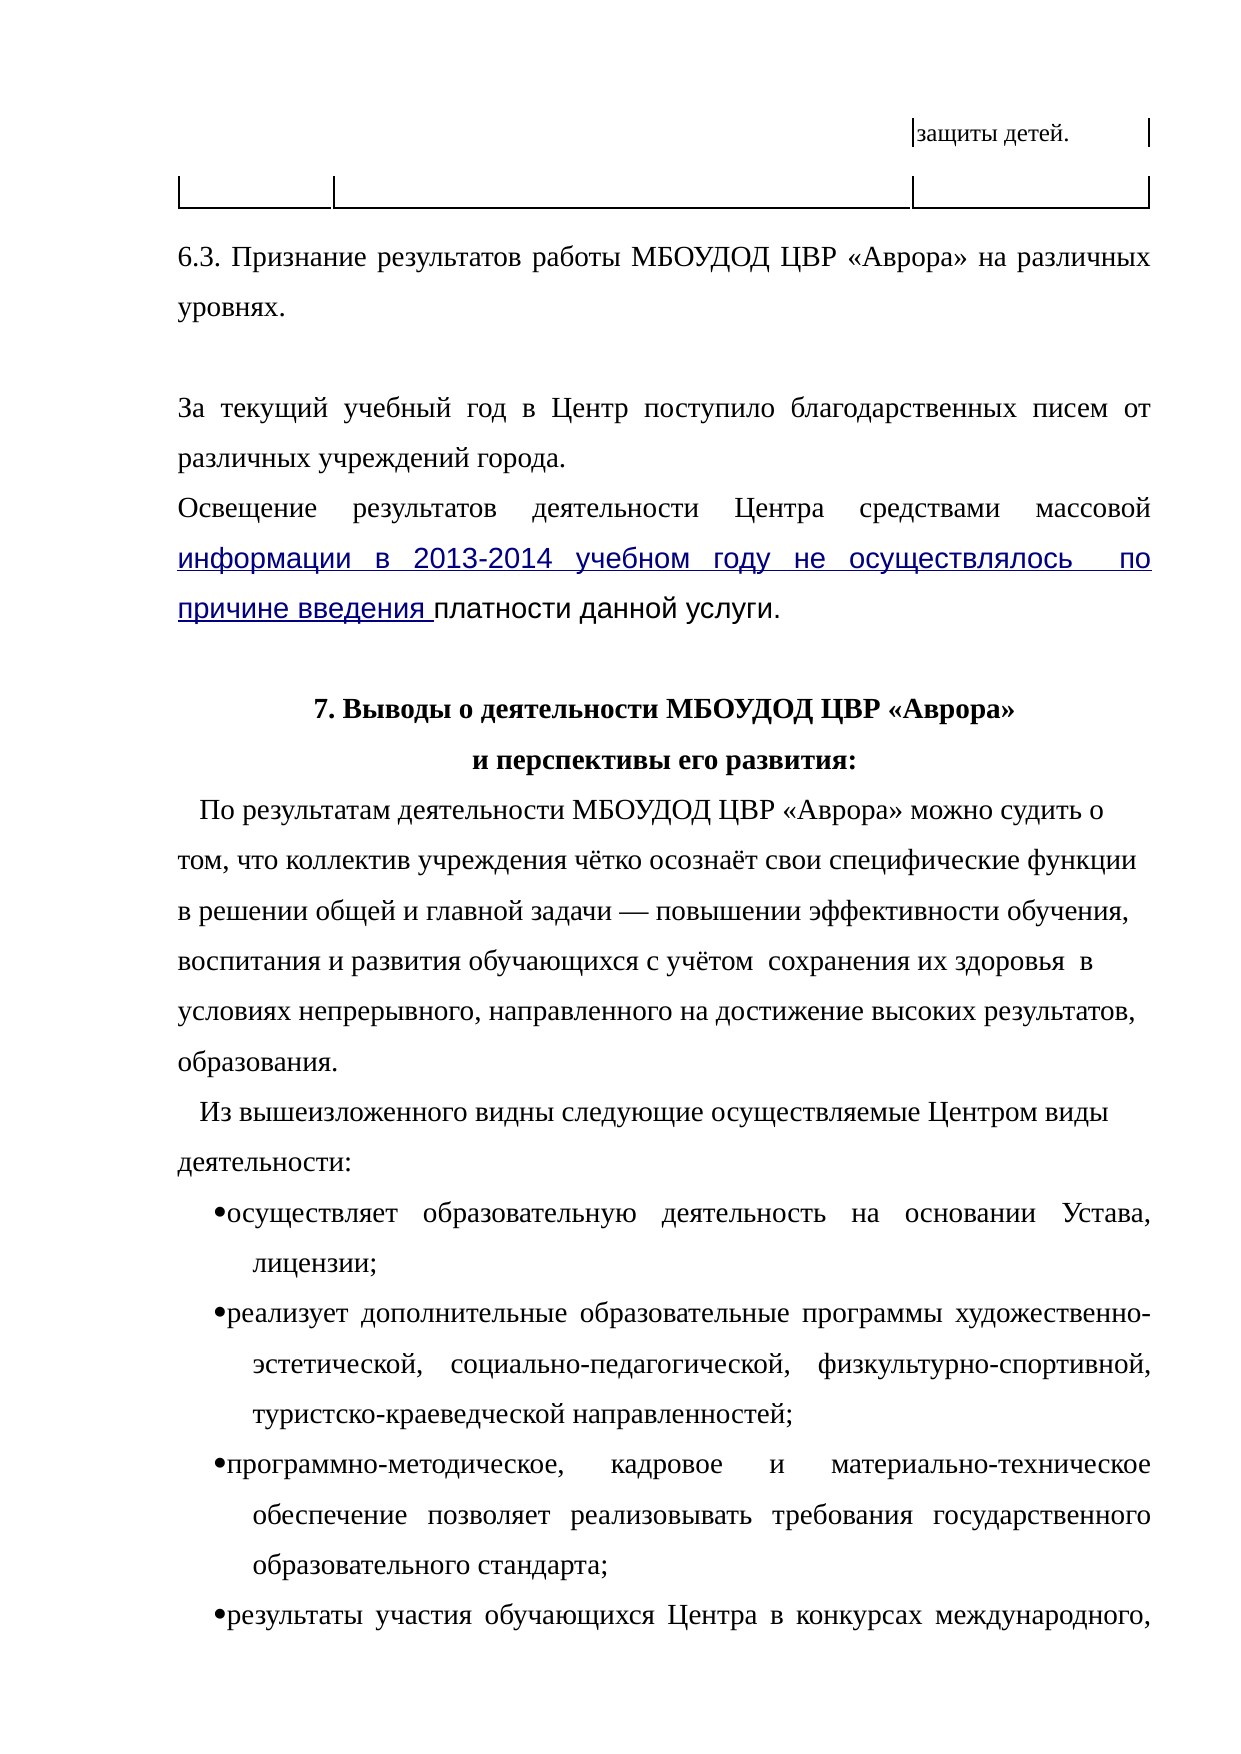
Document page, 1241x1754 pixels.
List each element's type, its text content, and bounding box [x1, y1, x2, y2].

table_cell [332, 176, 911, 239]
list результаты участия обучающихся Центра в конкурсах международного, [215, 1597, 1152, 1631]
text причине введения платности данной услуги. [177, 571, 1152, 624]
table_cell защиты детей. [911, 118, 1151, 176]
text 6.3. Признание результатов работы МБОУДОД ЦВР «Аврора» на различных уровнях. [177, 239, 1152, 323]
text Из вышеизложенного видны следующие осуществляемые Центром виды деятельности: [177, 1094, 1152, 1178]
text По результатам деятельности МБОУДОД ЦВР «Аврора» можно судить о том, что коллектив учреждения чётко осознаёт свои специфические функции в решении общей и главной задачи — повышении эффективности обучения, воспитания и развития обучающихся с учётом сохранения их здоровья в условиях непрерывного, направленного на достижение высоких результатов, образования. [177, 792, 1152, 1077]
table_cell [177, 176, 332, 239]
list программно-методическое, кадровое и материально-техническое обеспечение позволяет реализовывать требования государственного образовательного стандарта; [215, 1446, 1152, 1581]
text и перспективы его развития: [177, 742, 1152, 775]
text Освещение результатов деятельности Центра средствами массовой информации в 2013-2014 учебном году не осуществлялось по [177, 490, 1152, 570]
table_cell [914, 176, 1148, 207]
text За текущий учебный год в Центр поступило благодарственных писем от различных учреждений города. [177, 390, 1152, 473]
text 7. Выводы о деятельности МБОУДОД ЦВР «Аврора» [177, 692, 1152, 725]
list осуществляет образовательную деятельность на основании Устава, лицензии; [215, 1195, 1152, 1279]
table_cell [332, 118, 911, 176]
table_cell [177, 118, 332, 176]
list реализует дополнительные образовательные программы художественно-эстетической, социально-педагогической, физкультурно-спортивной, туристско-краеведческой направленностей; [215, 1295, 1152, 1430]
table_cell [335, 176, 911, 208]
table_cell [911, 176, 1151, 239]
